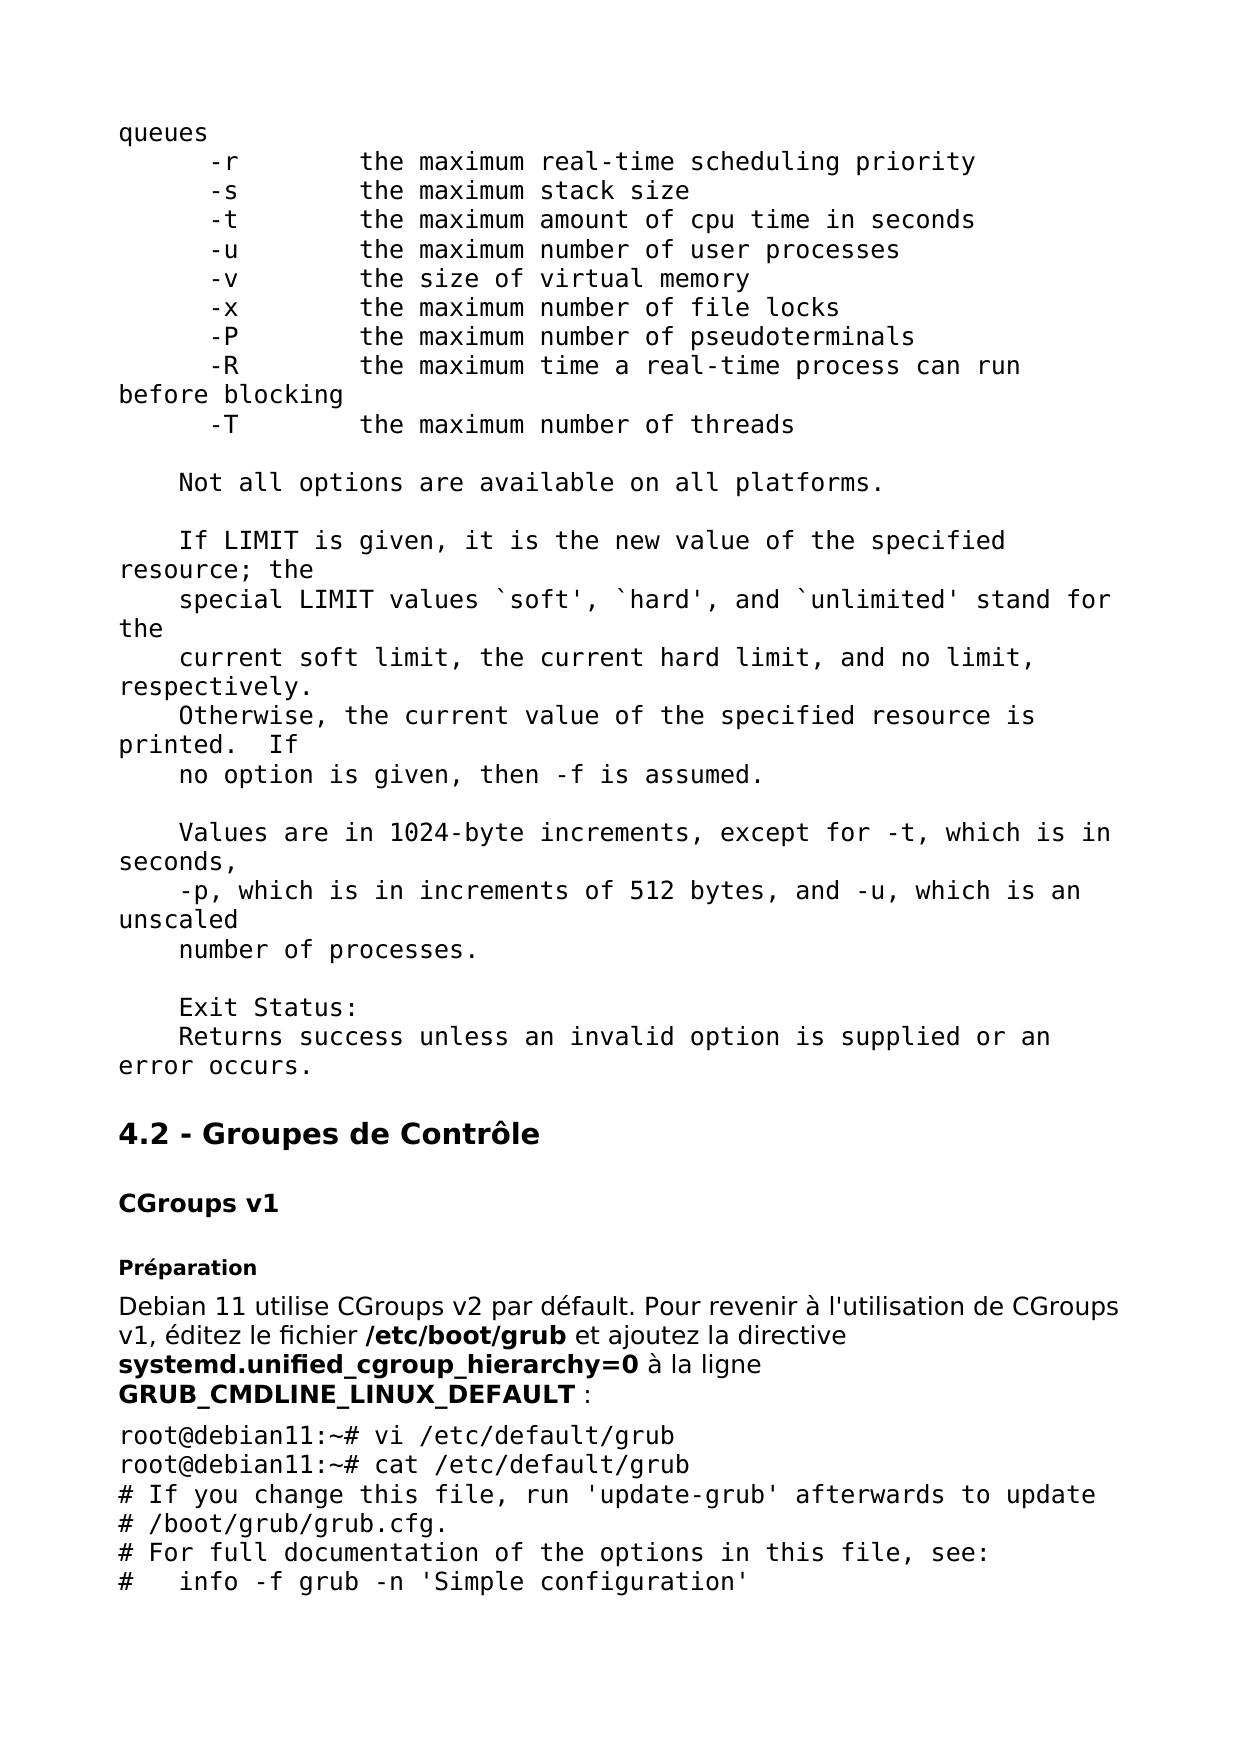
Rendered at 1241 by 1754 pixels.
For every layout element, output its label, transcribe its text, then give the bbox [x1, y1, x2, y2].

text queues -r the maximum real-time scheduling priority -s the maximum stack size -t the maximum amount of cpu time in seconds -u the maximum number of user processes -v the size of virtual memory -x the maximum number of file locks -P the maximum number of pseudoterminals -R the maximum time a real-time process can run before blocking -T the maximum number of threads Not all options are available on all platforms. If LIMIT is given, it is the new value of the specified resource; the special LIMIT values `soft', `hard', and `unlimited' stand for the current soft limit, the current hard limit, and no limit, respectively. Otherwise, the current value of the specified resource is printed. If no option is given, then -f is assumed. Values are in 1024-byte increments, except for -t, which is in seconds, -p, which is in increments of 512 bytes, and -u, which is an unscaled number of processes. Exit Status: Returns success unless an invalid option is supplied or an error occurs. [118, 118, 1122, 1081]
subtitle 4.2 - Groupes de Contrôle [118, 1117, 1122, 1151]
subtitle Préparation [118, 1256, 1122, 1280]
text Debian 11 utilise CGroups v2 par défault. Pour revenir à l'utilisation de CGroups v1, éditez le fichier /etc/boot/grub et ajoutez la directive systemd.unified_cgroup_hierarchy=0 à la ligne GRUB_CMDLINE_LINUX_DEFAULT : [118, 1292, 1122, 1409]
text root@debian11:~# vi /etc/default/grub root@debian11:~# cat /etc/default/grub # If you change this file, run 'update-grub' afterwards to update # /boot/grub/grub.cfg. # For full documentation of the options in this file, see: # info -f grub -n 'Simple configuration' [118, 1421, 1122, 1626]
subtitle CGroups v1 [118, 1189, 1122, 1218]
